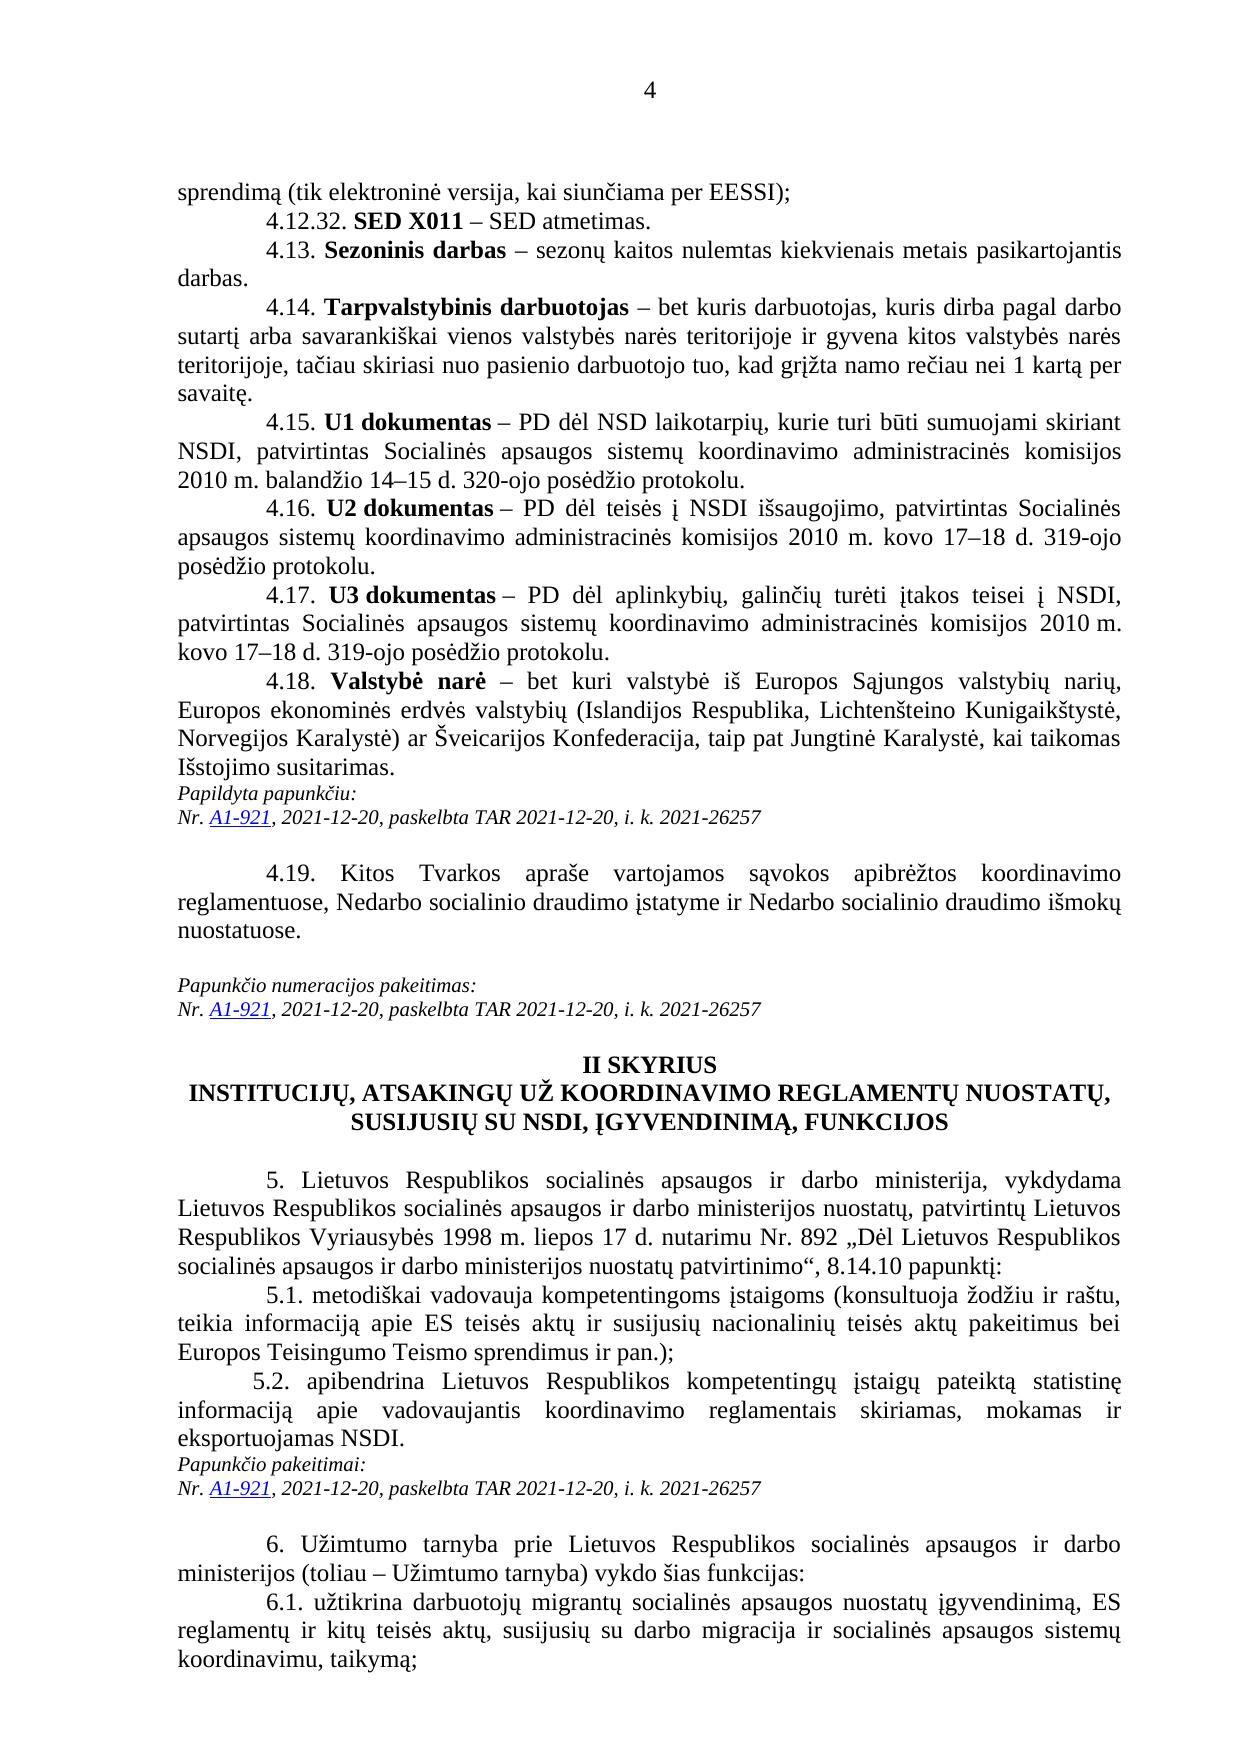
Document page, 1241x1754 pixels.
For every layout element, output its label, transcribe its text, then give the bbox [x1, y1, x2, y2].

text 4.18. Valstybė narė – bet kuri valstybė iš Europos Sąjungos valstybių narių, Europos ekonominės erdvės valstybių (Islandijos Respublika, Lichtenšteino Kunigaikštystė, Norvegijos Karalystė) ar Šveicarijos Konfederacija, taip pat Jungtinė Karalystė, kai taikomas Išstojimo susitarimas. [177, 666, 1122, 781]
text 4.16. U2 dokumentas – PD dėl teisės į NSDI išsaugojimo, patvirtintas Socialinės apsaugos sistemų koordinavimo administracinės komisijos 2010 m. kovo 17–18 d. 319-ojo posėdžio protokolu. [177, 493, 1122, 580]
text INSTITUCIJŲ, ATSAKINGŲ UŽ KOORDINAVIMO REGLAMENTŲ NUOSTATŲ, SUSIJUSIŲ SU NSDI, ĮGYVENDINIMĄ, FUNKCIJOS [177, 1078, 1122, 1136]
text 4.14. Tarpvalstybinis darbuotojas – bet kuris darbuotojas, kuris dirba pagal darbo sutartį arba savarankiškai vienos valstybės narės teritorijoje ir gyvena kitos valstybės narės teritorijoje, tačiau skiriasi nuo pasienio darbuotojo tuo, kad grįžta namo rečiau nei 1 kartą per savaitę. [177, 292, 1122, 407]
text Papildyta papunkčiu: [177, 781, 1122, 805]
text 5. Lietuvos Respublikos socialinės apsaugos ir darbo ministerija, vykdydama Lietuvos Respublikos socialinės apsaugos ir darbo ministerijos nuostatų, patvirtintų Lietuvos Respublikos Vyriausybės 1998 m. liepos 17 d. nutarimu Nr. 892 „Dėl Lietuvos Respublikos socialinės apsaugos ir darbo ministerijos nuostatų patvirtinimo“, 8.14.10 papunktį: [177, 1165, 1122, 1280]
text Papunkčio pakeitimai: [177, 1452, 1122, 1476]
text 6.1. užtikrina darbuotojų migrantų socialinės apsaugos nuostatų įgyvendinimą, ES reglamentų ir kitų teisės aktų, susijusių su darbo migracija ir socialinės apsaugos sistemų koordinavimu, taikymą; [177, 1587, 1122, 1673]
text 5.2. apibendrina Lietuvos Respublikos kompetentingų įstaigų pateiktą statistinę informaciją apie vadovaujantis koordinavimo reglamentais skiriamas, mokamas ir eksportuojamas NSDI. [177, 1366, 1122, 1452]
text Papunkčio numeracijos pakeitimas: [177, 973, 1122, 997]
text 5.1. metodiškai vadovauja kompetentingoms įstaigoms (konsultuoja žodžiu ir raštu, teikia informaciją apie ES teisės aktų ir susijusių nacionalinių teisės aktų pakeitimus bei Europos Teisingumo Teismo sprendimus ir pan.); [177, 1280, 1122, 1366]
text 4.15. U1 dokumentas – PD dėl NSD laikotarpių, kurie turi būti sumuojami skiriant NSDI, patvirtintas Socialinės apsaugos sistemų koordinavimo administracinės komisijos 2010 m. balandžio 14–15 d. 320-ojo posėdžio protokolu. [177, 407, 1122, 493]
text Nr. A1-921, 2021-12-20, paskelbta TAR 2021-12-20, i. k. 2021-26257 [177, 1476, 1122, 1500]
text 4.12.32. SED X011 – SED atmetimas. [177, 206, 1122, 235]
text 4.19. Kitos Tvarkos apraše vartojamos sąvokos apibrėžtos koordinavimo reglamentuose, Nedarbo socialinio draudimo įstatyme ir Nedarbo socialinio draudimo išmokų nuostatuose. [177, 858, 1122, 944]
text II SKYRIUS [177, 1050, 1122, 1078]
text Nr. A1-921, 2021-12-20, paskelbta TAR 2021-12-20, i. k. 2021-26257 [177, 805, 1122, 829]
text 4.17. U3 dokumentas – PD dėl aplinkybių, galinčių turėti įtakos teisei į NSDI, patvirtintas Socialinės apsaugos sistemų koordinavimo administracinės komisijos 2010 m. kovo 17–18 d. 319-ojo posėdžio protokolu. [177, 580, 1122, 666]
text sprendimą (tik elektroninė versija, kai siunčiama per EESSI); [177, 177, 1122, 206]
text Nr. A1-921, 2021-12-20, paskelbta TAR 2021-12-20, i. k. 2021-26257 [177, 997, 1122, 1021]
text 6. Užimtumo tarnyba prie Lietuvos Respublikos socialinės apsaugos ir darbo ministerijos (toliau – Užimtumo tarnyba) vykdo šias funkcijas: [177, 1529, 1122, 1587]
text 4.13. Sezoninis darbas – sezonų kaitos nulemtas kiekvienais metais pasikartojantis darbas. [177, 235, 1122, 292]
